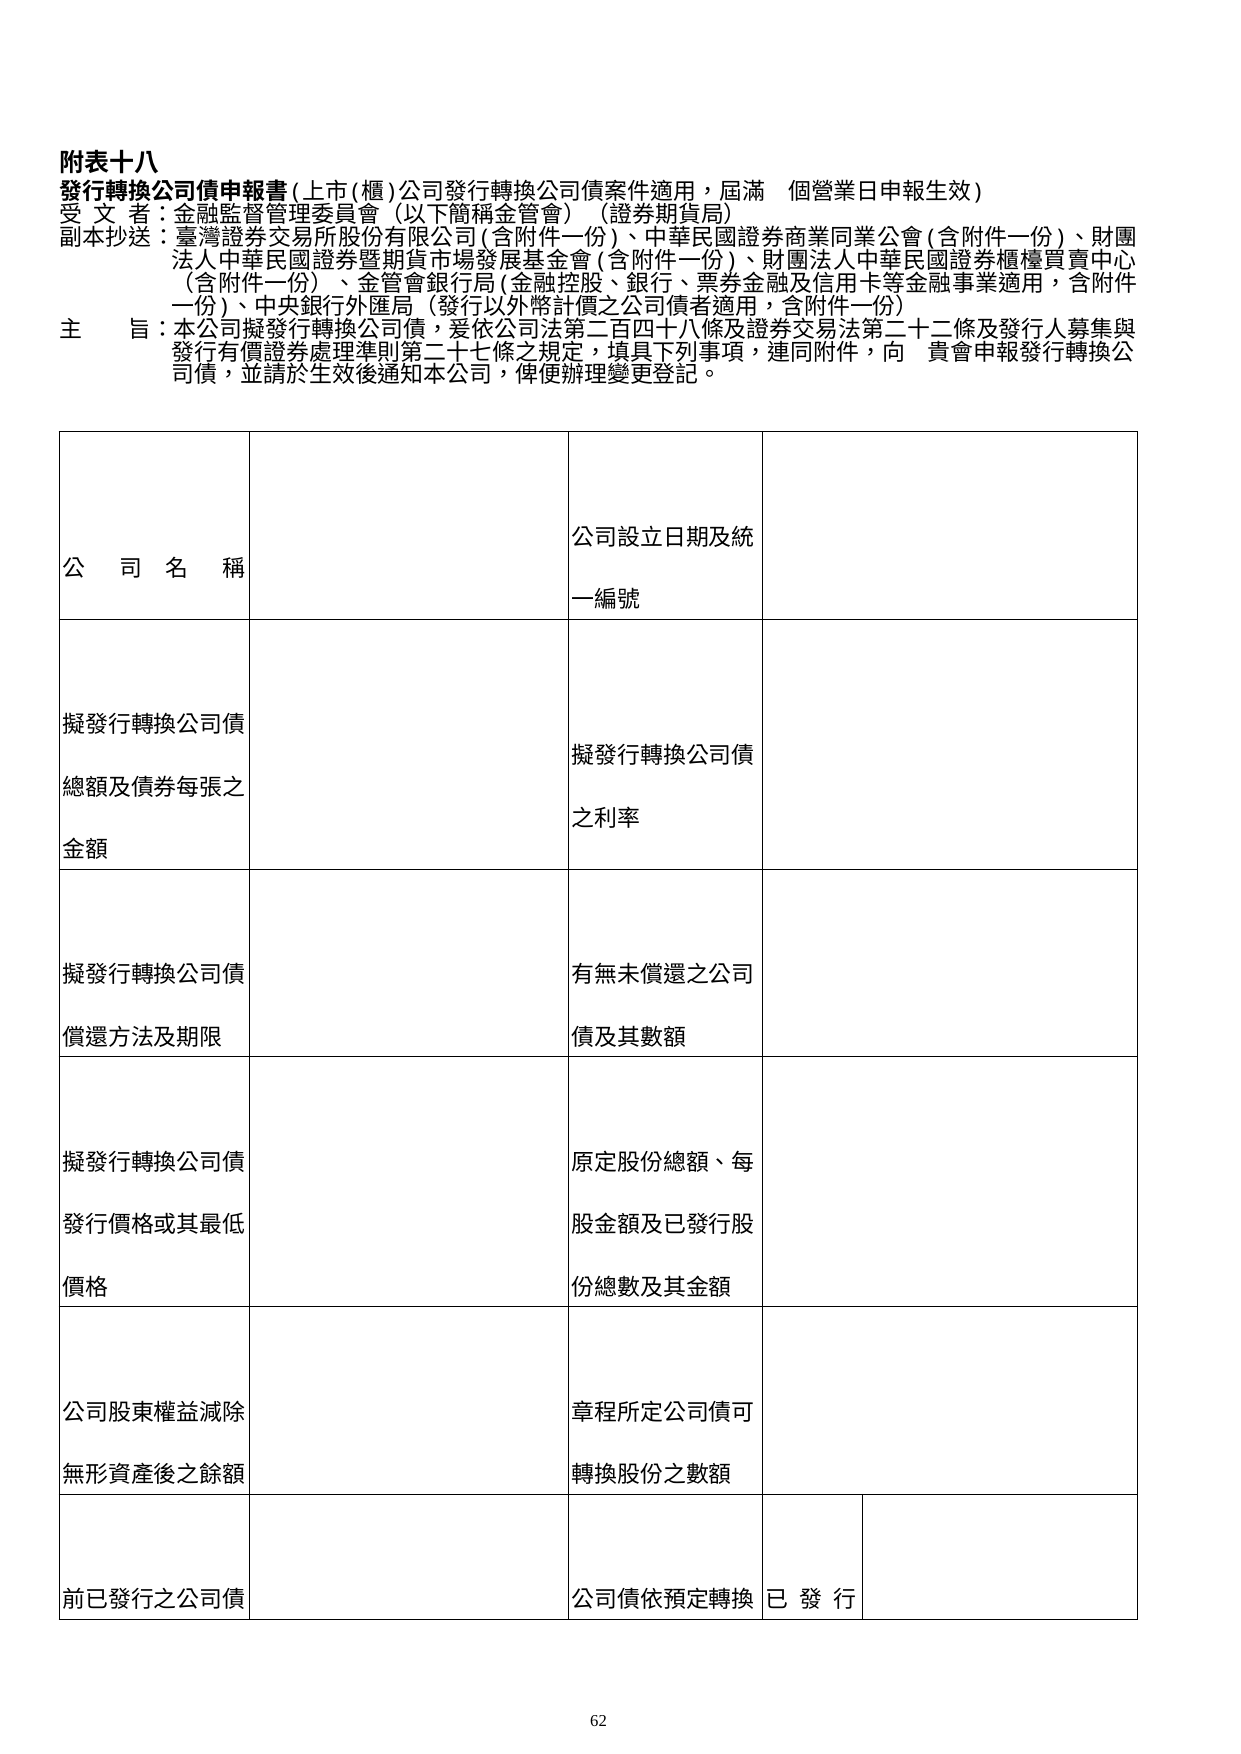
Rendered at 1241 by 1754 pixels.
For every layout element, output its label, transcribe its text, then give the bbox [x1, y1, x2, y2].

table_cell [763, 870, 1137, 1056]
table_cell 前已發行之公司債 [60, 1495, 249, 1619]
table_cell 有無未償還之公司債及其數額 [569, 870, 762, 1056]
table_header [250, 432, 568, 619]
table_cell [250, 1307, 568, 1494]
table_cell [763, 1307, 1137, 1494]
table_cell 已 發 行 [763, 1495, 862, 1619]
table_cell 擬發行轉換公司債之利率 [569, 620, 762, 869]
table_cell [763, 1057, 1137, 1306]
table_cell 原定股份總額、每 股金額及已發行股份總數及其金額 [569, 1057, 762, 1306]
table_cell [250, 870, 568, 1056]
text 附表十八 [59, 119, 1137, 181]
table_cell [250, 1495, 568, 1619]
text 發行轉換公司債申報書(上市(櫃)公司發行轉換公司債案件適用，屆滿 個營業日申報生效) [59, 181, 1137, 204]
table_cell 公司股東權益減除無形資產後之餘額 [60, 1307, 249, 1494]
text 受 文 者：金融監督管理委員會（以下簡稱金管會）（證券期貨局） [59, 204, 1137, 227]
table_cell 擬發行轉換公司債償還方法及期限 [60, 870, 249, 1056]
text 主 旨：本公司擬發行轉換公司債，爰依公司法第二百四十八條及證券交易法第二十二條及發行人募集與發行有價證券處理準則第二十七條之規定，填具下列事項，連同附件，向 貴會申報發行轉換公司債，並請於生效後通知本公司，俾便辦理變更登記。 [59, 319, 1137, 387]
table_header 公 司 名 稱 [60, 432, 249, 619]
table_cell 擬發行轉換公司債發行價格或其最低價格 [60, 1057, 249, 1306]
table_cell [763, 620, 1137, 869]
table_cell [863, 1495, 1137, 1619]
table_cell 章程所定公司債可轉換股份之數額 [569, 1307, 762, 1494]
table_header 公司設立日期及統 一編號 [569, 432, 762, 619]
table_cell 公司債依預定轉換 [569, 1495, 762, 1619]
text 副本抄送：臺灣證券交易所股份有限公司(含附件一份)、中華民國證券商業同業公會(含附件一份)、財團法人中華民國證券暨期貨市場發展基金會(含附件一份)、財團法人中華民國證券櫃檯買賣中心（含附件一份）、金管會銀行局(金融控股、銀行、票券金融及信用卡等金融事業適用，含附件一份)、中央銀行外匯局（發行以外幣計價之公司債者適用，含附件一份） [59, 227, 1137, 319]
table_cell [250, 620, 568, 869]
table_header [763, 432, 1137, 619]
table_cell 擬發行轉換公司債總額及債券每張之金額 [60, 620, 249, 869]
table_cell [250, 1057, 568, 1306]
